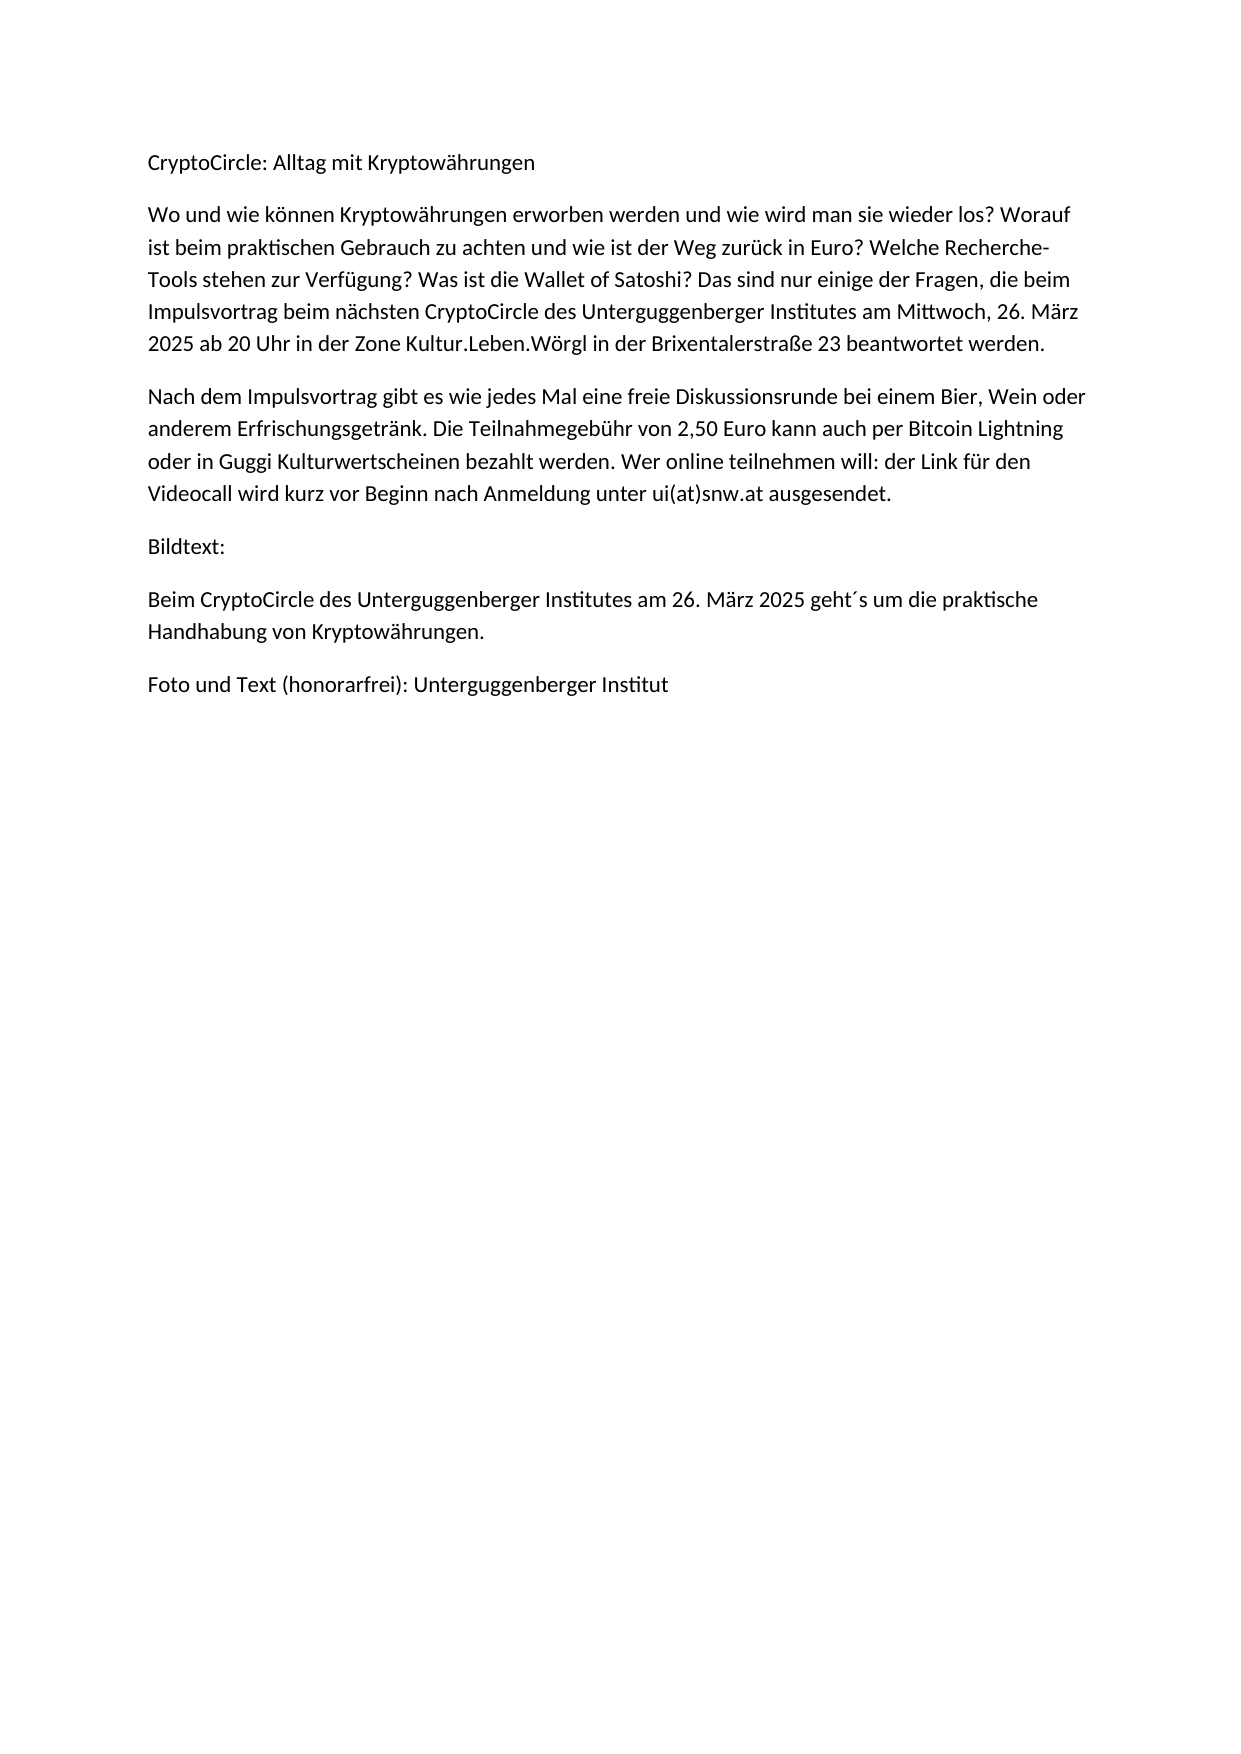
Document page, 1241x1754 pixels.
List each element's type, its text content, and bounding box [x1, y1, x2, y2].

text Wo und wie können Kryptowährungen erworben werden und wie wird man sie wieder los? Worauf ist beim praktischen Gebrauch zu achten und wie ist der Weg zurück in Euro? Welche Recherche-Tools stehen zur Verfügung? Was ist die Wallet of Satoshi? Das sind nur einige der Fragen, die beim Impulsvortrag beim nächsten CryptoCircle des Unterguggenberger Institutes am Mittwoch, 26. März 2025 ab 20 Uhr in der Zone Kultur.Leben.Wörgl in der Brixentalerstraße 23 beantwortet werden. [148, 201, 1093, 357]
text Foto und Text (honorarfrei): Unterguggenberger Institut [148, 670, 1093, 698]
text Bildtext: [148, 532, 1093, 560]
text CryptoCircle: Alltag mit Kryptowährungen [148, 148, 1093, 176]
text Beim CryptoCircle des Unterguggenberger Institutes am 26. März 2025 geht´s um die praktische Handhabung von Kryptowährungen. [148, 585, 1093, 645]
text Nach dem Impulsvortrag gibt es wie jedes Mal eine freie Diskussionsrunde bei einem Bier, Wein oder anderem Erfrischungsgetränk. Die Teilnahmegebühr von 2,50 Euro kann auch per Bitcoin Lightning oder in Guggi Kulturwertscheinen bezahlt werden. Wer online teilnehmen will: der Link für den Videocall wird kurz vor Beginn nach Anmeldung unter ui(at)snw.at ausgesendet. [148, 382, 1093, 507]
